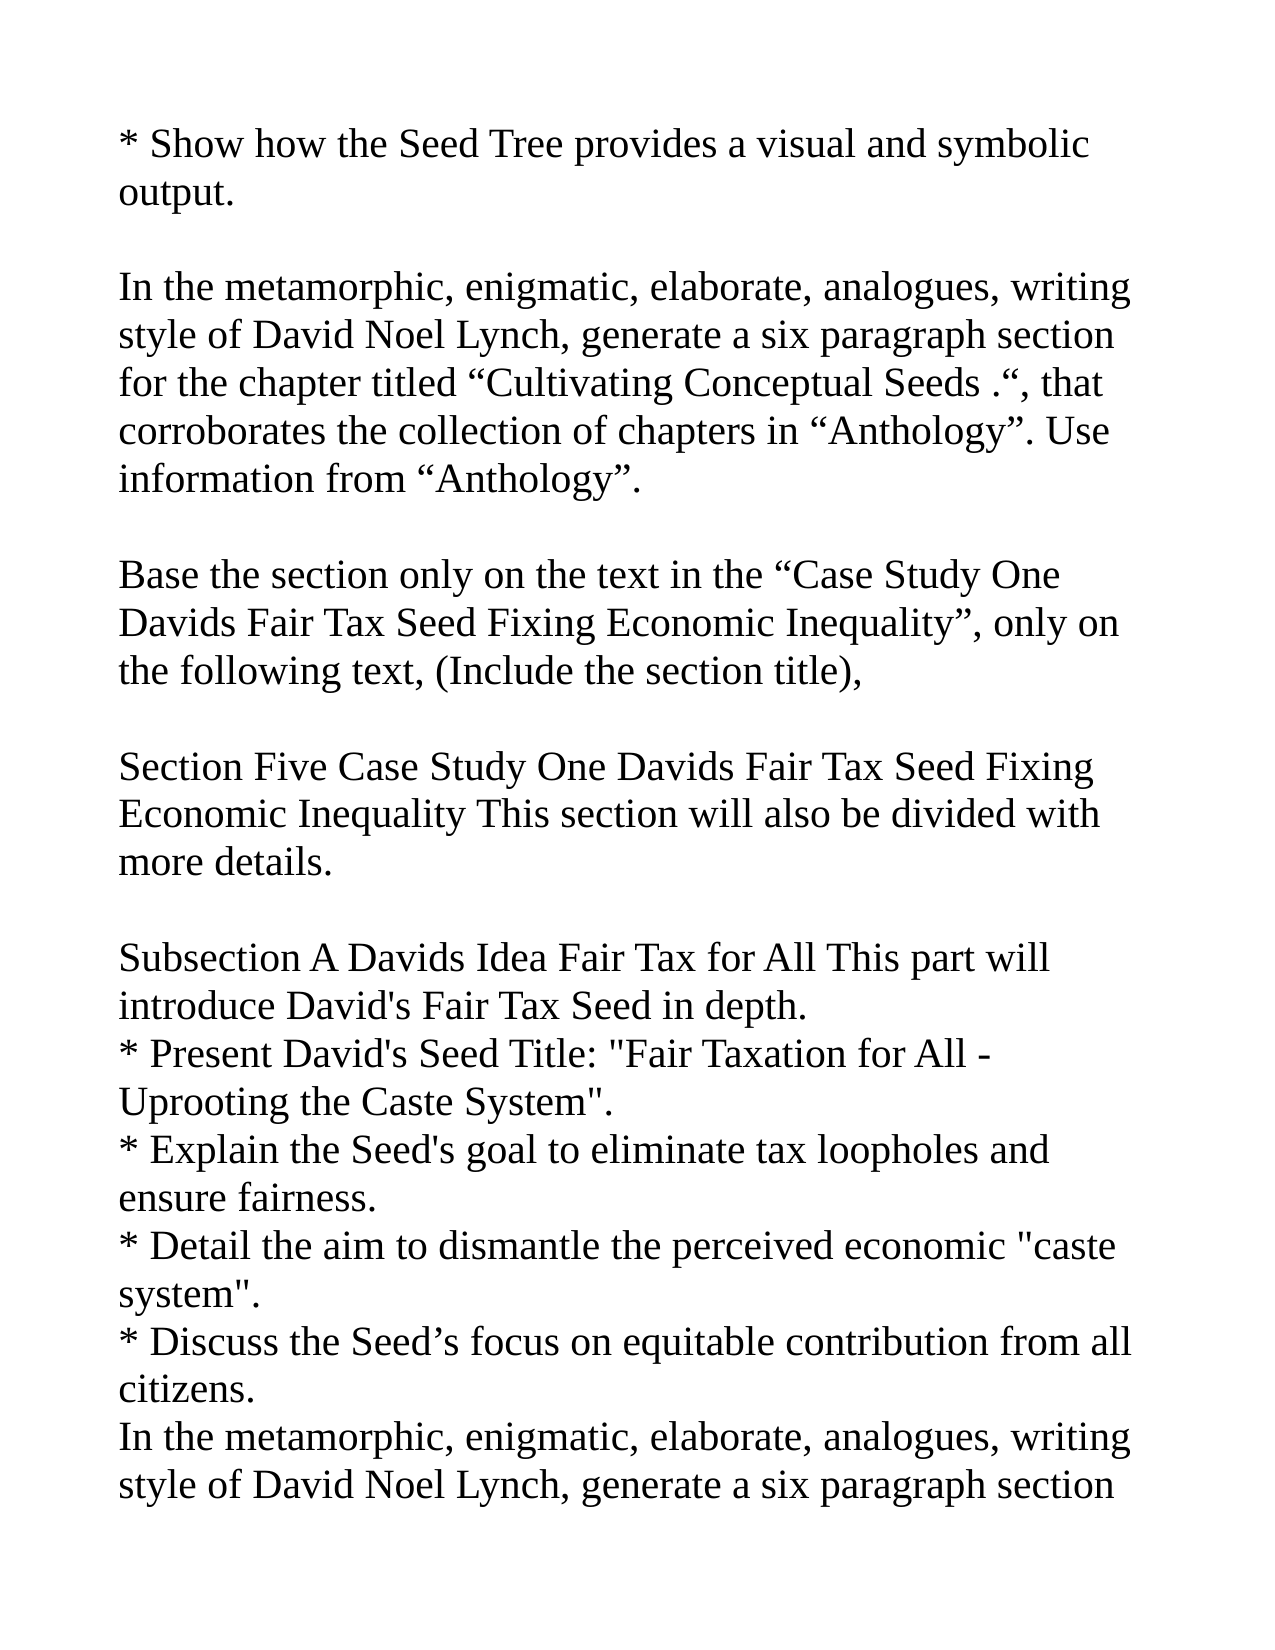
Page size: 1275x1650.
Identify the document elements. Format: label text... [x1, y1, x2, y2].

text In the metamorphic, enigmatic, elaborate, analogues, writing style of David Noel Lynch, generate a six paragraph section [118, 1412, 1157, 1508]
text Subsection A Davids Idea Fair Tax for All This part will introduce David's Fair Tax Seed in depth. [118, 933, 1157, 1028]
text * Explain the Seed's goal to eliminate tax loopholes and ensure fairness. [118, 1124, 1157, 1220]
text * Detail the aim to dismantle the perceived economic "caste system". [118, 1220, 1157, 1316]
text Base the section only on the text in the “Case Study One Davids Fair Tax Seed Fixing Economic Inequality”, only on the following text, (Include the section title), [118, 549, 1157, 693]
text * Show how the Seed Tree provides a visual and symbolic output. [118, 118, 1157, 214]
text In the metamorphic, enigmatic, elaborate, analogues, writing style of David Noel Lynch, generate a six paragraph section for the chapter titled “Cultivating Conceptual Seeds .“, that corroborates the collection of chapters in “Anthology”. Use information from “Anthology”. [118, 262, 1157, 501]
text * Discuss the Seed’s focus on equitable contribution from all citizens. [118, 1316, 1157, 1412]
text * Present David's Seed Title: "Fair Taxation for All - Uprooting the Caste System". [118, 1028, 1157, 1124]
text Section Five Case Study One Davids Fair Tax Seed Fixing Economic Inequality This section will also be divided with more details. [118, 741, 1157, 885]
